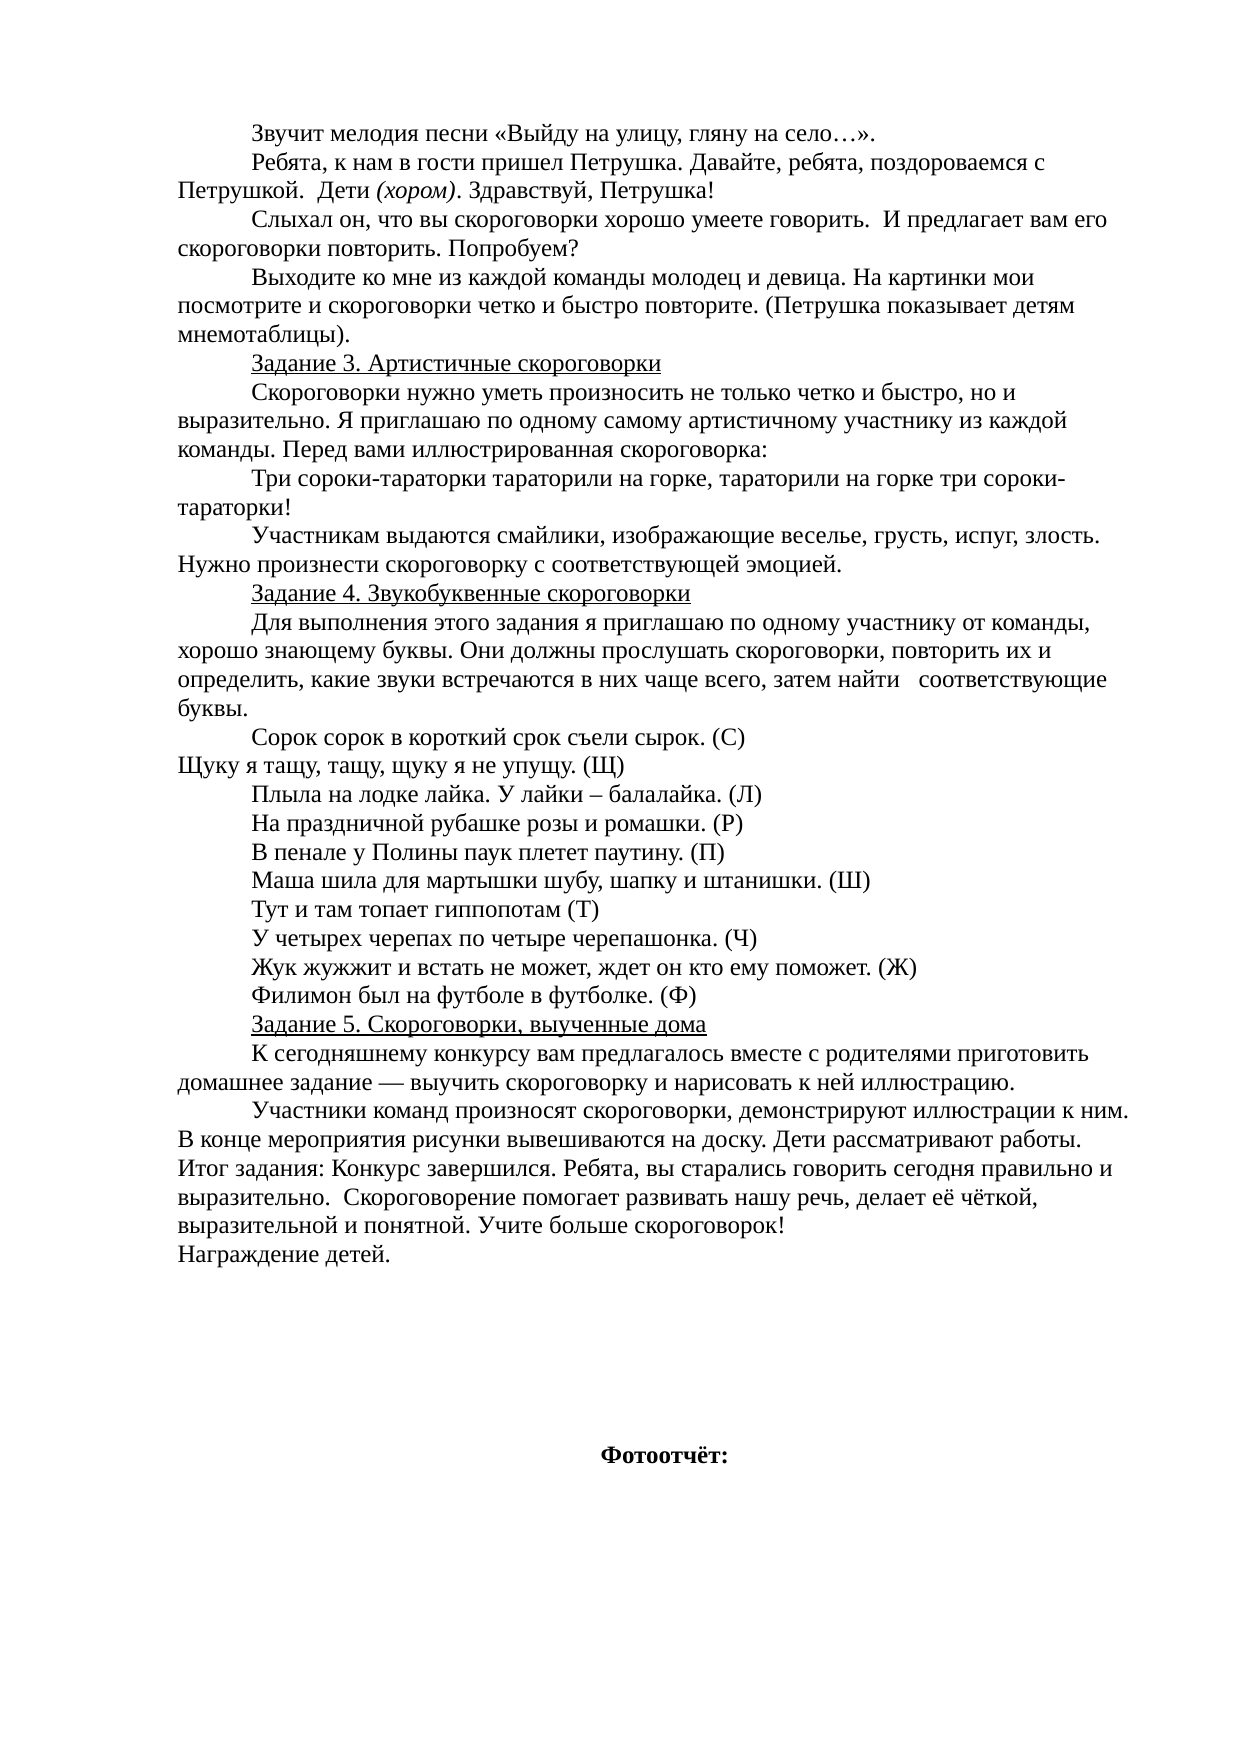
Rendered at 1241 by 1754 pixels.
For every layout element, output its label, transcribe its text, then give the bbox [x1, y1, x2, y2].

text Слыхал он, что вы скороговорки хорошо умеете говорить. И предлагает вам его скороговорки повторить. Попробуем? [177, 204, 1152, 262]
text У четырех черепах по четыре черепашонка. (Ч) [177, 923, 1152, 952]
text Маша шила для мартышки шубу, шапку и штанишки. (Ш) [177, 866, 1152, 894]
text Фотоотчёт: [177, 1441, 1152, 1469]
text На праздничной рубашке розы и ромашки. (Р) [177, 808, 1152, 837]
text Задание 4. Звукобуквенные скороговорки [177, 578, 1152, 607]
text Сорок сорок в короткий срок съели сырок. (С) [177, 722, 1152, 751]
text Задание 5. Скороговорки, выученные дома [177, 1009, 1152, 1038]
text Участникам выдаются смайлики, изображающие веселье, грусть, испуг, злость. Нужно произнести скороговорку с соответствующей эмоцией. [177, 521, 1152, 578]
text Филимон был на футболе в футболке. (Ф) [177, 981, 1152, 1009]
text Ребята, к нам в гости пришел Петрушка. Давайте, ребята, поздороваемся с Петрушкой. Дети (хором). Здравствуй, Петрушка! [177, 147, 1152, 204]
text К сегодняшнему конкурсу вам предлагалось вместе с родителями приготовить домашнее задание — выучить скороговорку и нарисовать к ней иллюстрацию. [177, 1038, 1152, 1096]
text Плыла на лодке лайка. У лайки – балалайка. (Л) [177, 779, 1152, 808]
text Выходите ко мне из каждой команды молодец и девица. На картинки мои посмотрите и скороговорки четко и быстро повторите. (Петрушка показывает детям мнемотаблицы). [177, 262, 1152, 348]
text Звучит мелодия песни «Выйду на улицу, гляну на село…». [177, 118, 1152, 147]
text Тут и там топает гиппопотам (Т) [177, 894, 1152, 923]
text Итог задания: Конкурс завершился. Ребята, вы старались говорить сегодня правильно и выразительно. Скороговорение помогает развивать нашу речь, делает её чёткой, выразительной и понятной. Учите больше скороговорок! Награждение детей. [177, 1153, 1152, 1268]
text В пенале у Полины паук плетет паутину. (П) [177, 837, 1152, 866]
text Щуку я тащу, тащу, щуку я не упущу. (Щ) [177, 751, 1152, 779]
text Скороговорки нужно уметь произносить не только четко и быстро, но и выразительно. Я приглашаю по одному самому артистичному участнику из каждой команды. Перед вами иллюстрированная скороговорка: [177, 377, 1152, 463]
text Три сороки-тараторки тараторили на горке, тараторили на горке три сороки-тараторки! [177, 463, 1152, 521]
text Участники команд произносят скороговорки, демонстрируют иллюстрации к ним. В конце мероприятия рисунки вывешиваются на доску. Дети рассматривают работы. [177, 1096, 1152, 1153]
text Задание 3. Артистичные скороговорки [177, 348, 1152, 377]
text Для выполнения этого задания я приглашаю по одному участнику от команды, хорошо знающему буквы. Они должны прослушать скороговорки, повторить их и определить, какие звуки встречаются в них чаще всего, затем найти соответствующие буквы. [177, 607, 1152, 722]
text Жук жужжит и встать не может, ждет он кто ему поможет. (Ж) [177, 952, 1152, 981]
